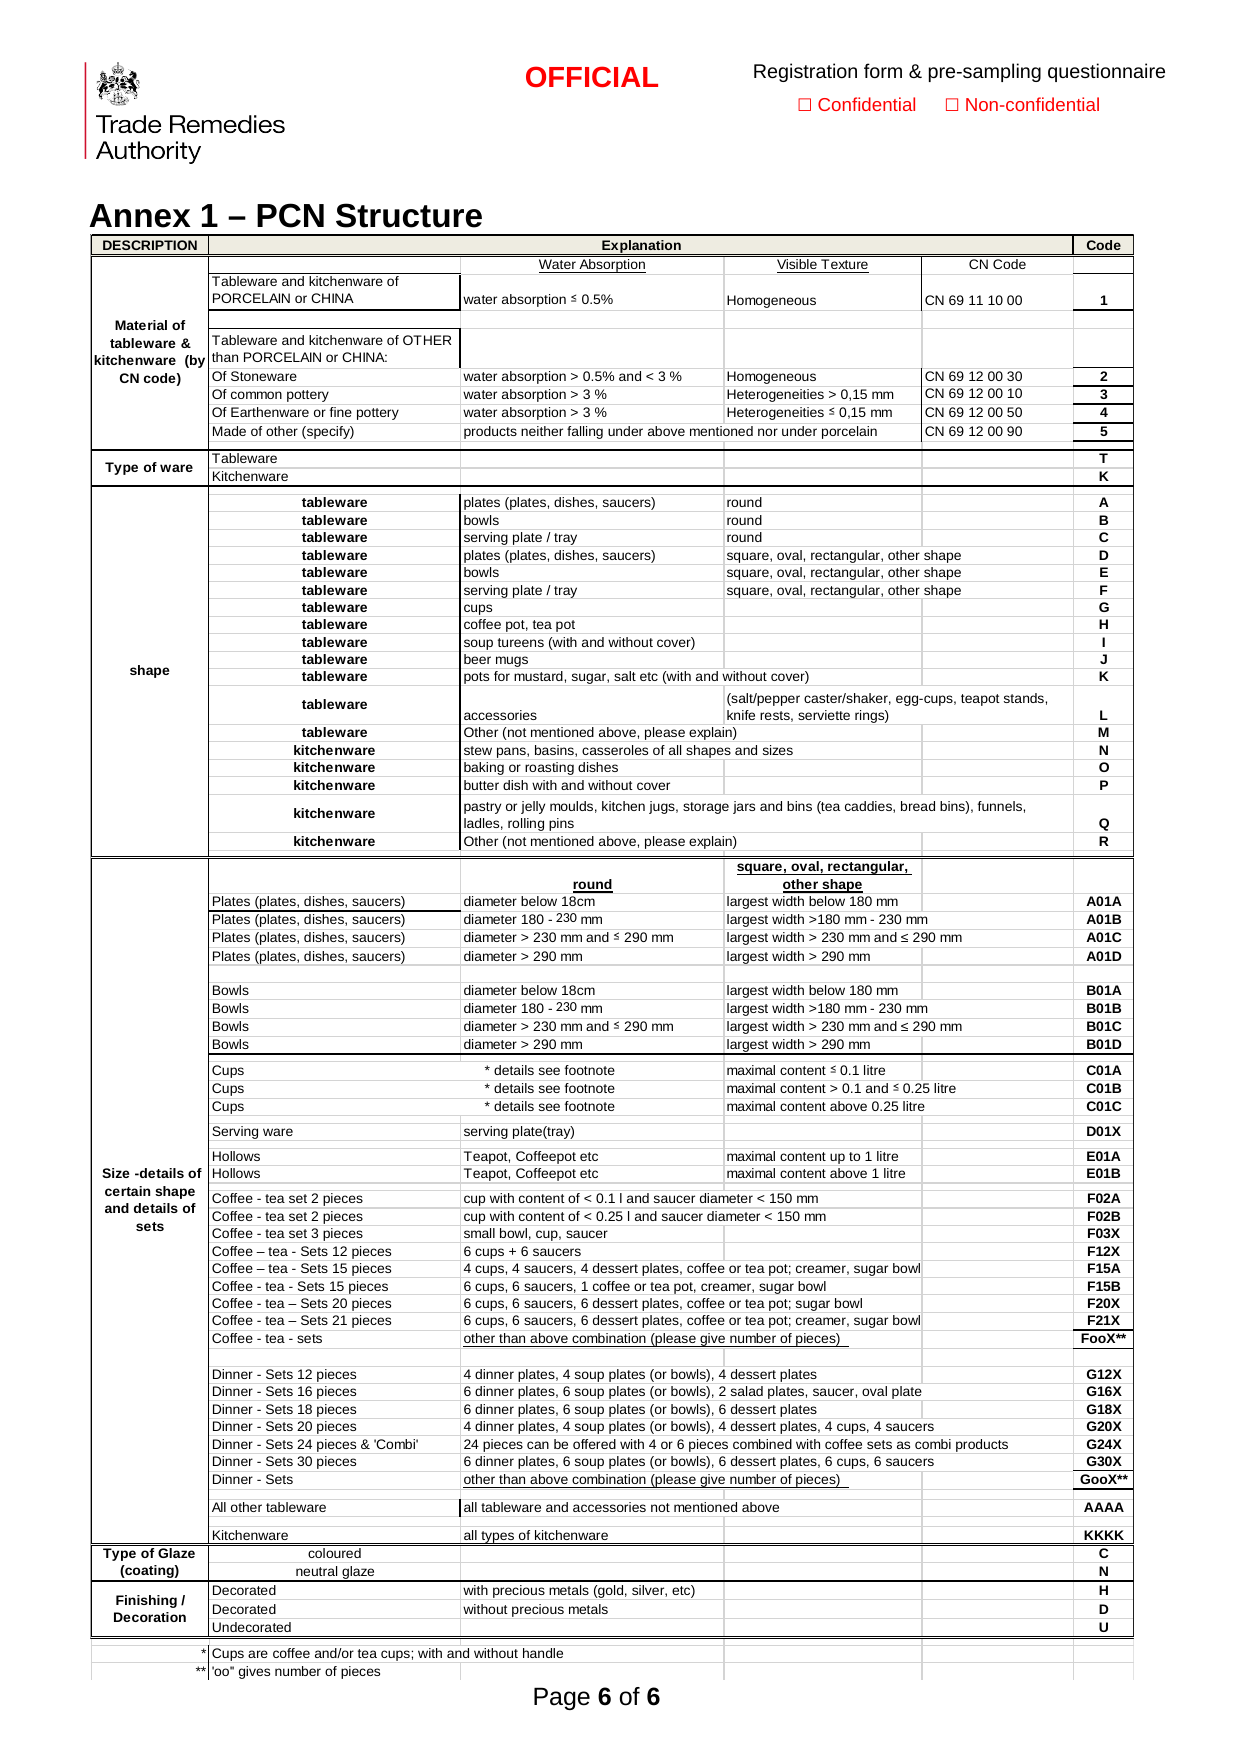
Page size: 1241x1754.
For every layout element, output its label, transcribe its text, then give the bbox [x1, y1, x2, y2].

subtitle Annex 1 – PCN Structure [89, 196, 1152, 234]
